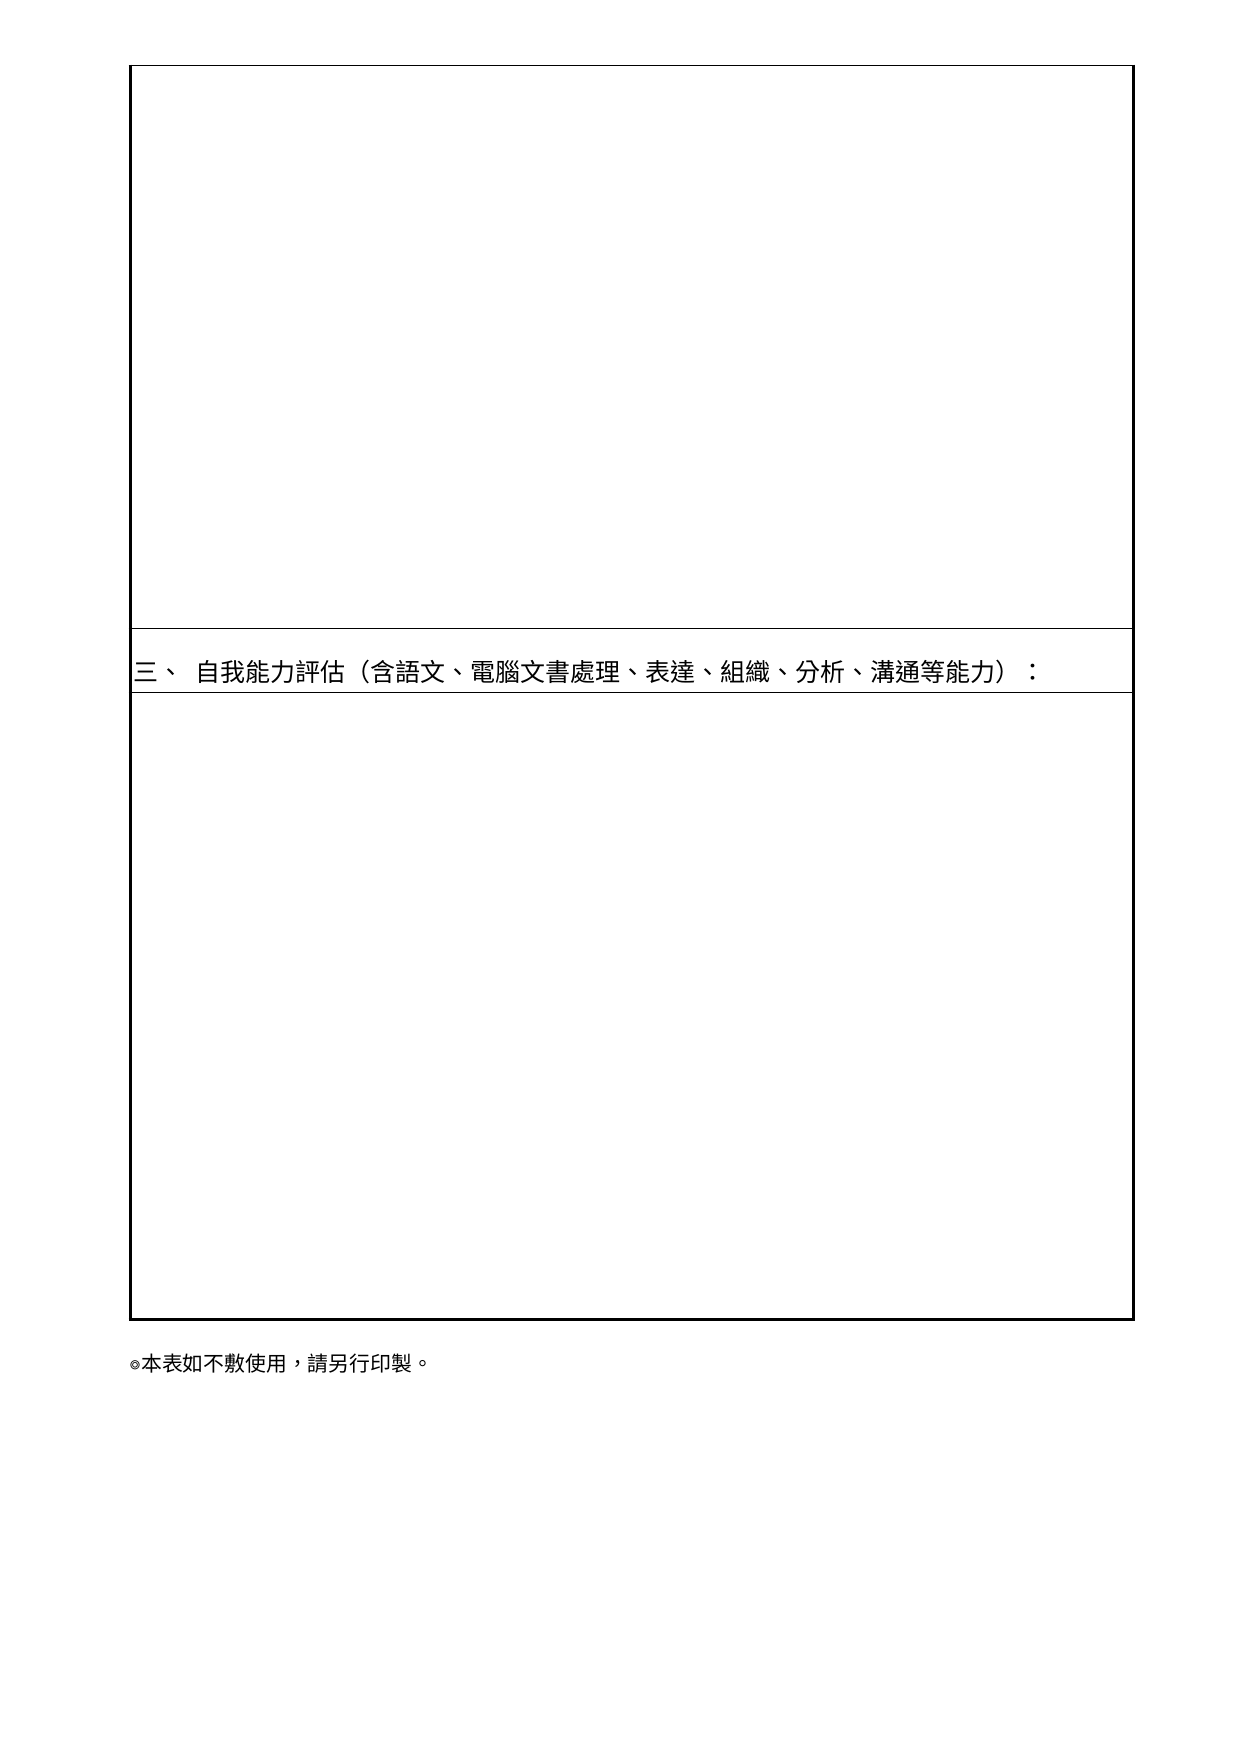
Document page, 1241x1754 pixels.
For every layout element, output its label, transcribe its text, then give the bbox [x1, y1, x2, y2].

table_cell 三、 自我能力評估（含語文、電腦文書處理、表達、組織、分析、溝通等能力）： [132, 629, 1132, 692]
table_cell [132, 66, 1132, 628]
text ◎本表如不敷使用，請另行印製。 [118, 1321, 1146, 1383]
table_cell [132, 693, 1132, 1318]
